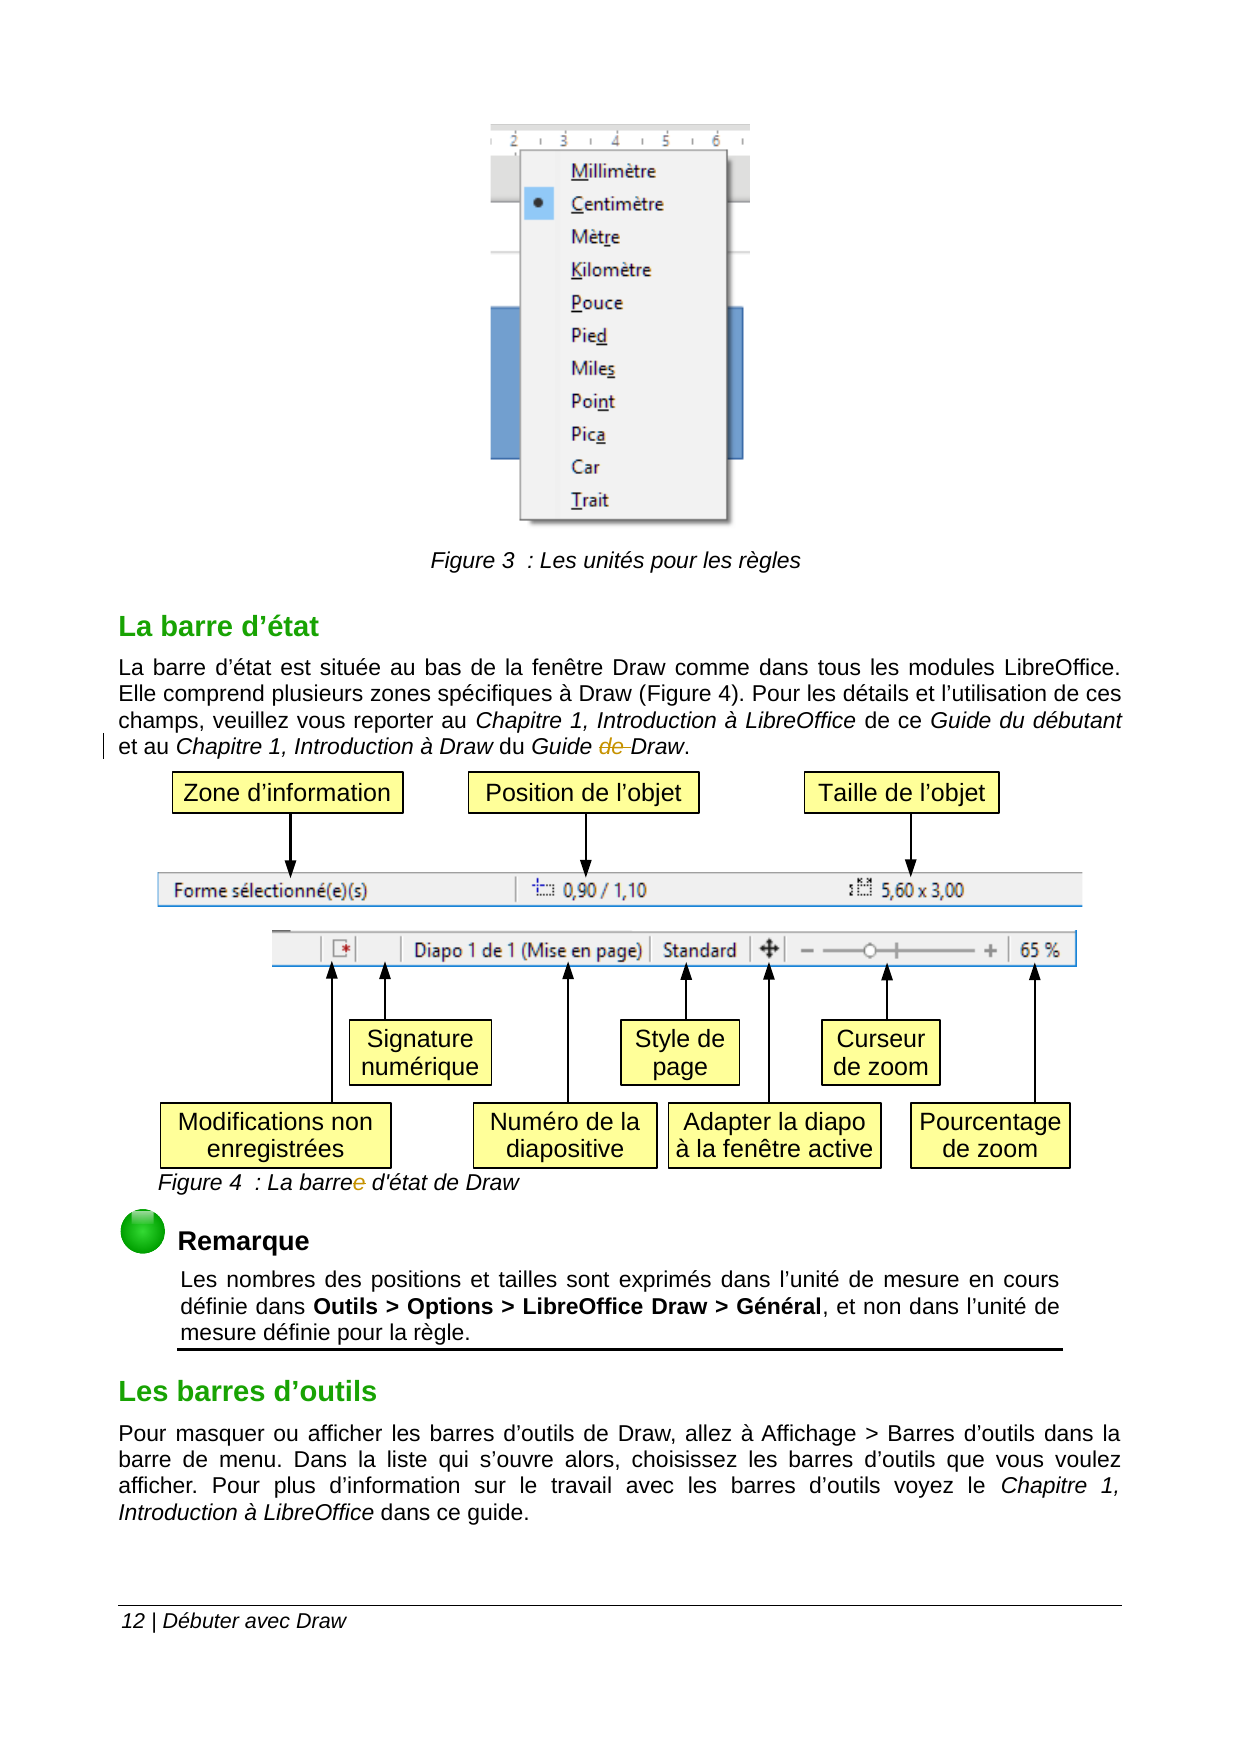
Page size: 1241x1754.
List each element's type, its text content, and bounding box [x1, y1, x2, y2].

text La barre d’état est située au bas de la fenêtre Draw comme dans tous les modules LibreOffice. Elle comprend plusieurs zones spécifiques à Draw (Figure 4). Pour les détails et l’utilisation de ces champs, veuillez vous reporter au Chapitre 1, Introduction à LibreOffice de ce Guide du débutant et au Chapitre 1, Introduction à Draw du Guide Draw. [118, 654, 1122, 759]
subtitle La barre d’état [118, 608, 1122, 642]
text Figure 4 : La barre d'état de Draw [158, 1169, 1083, 1195]
text Pour masquer ou afficher les barres d’outils de Draw, allez à Affichage > Barres d’outils dans la barre de menu. Dans la liste qui s’ouvre alors, choisissez les barres d’outils que vous voulez afficher. Pour plus d’information sur le travail avec les barres d’outils voyez le Chapitre 1, Introduction à LibreOffice dans ce guide. [118, 1419, 1122, 1525]
text Les nombres des positions et tailles sont exprimés dans l’unité de mesure en cours définie dans Outils > Options > LibreOffice Draw > Général, et non dans l’unité de mesure définie pour la règle. [177, 1263, 1063, 1348]
picture [490, 124, 750, 535]
subtitle Les barres d’outils [118, 1374, 1122, 1408]
subtitle Remarque [118, 1207, 1122, 1256]
text Figure 3 : Les unités pour les règles [430, 547, 810, 573]
